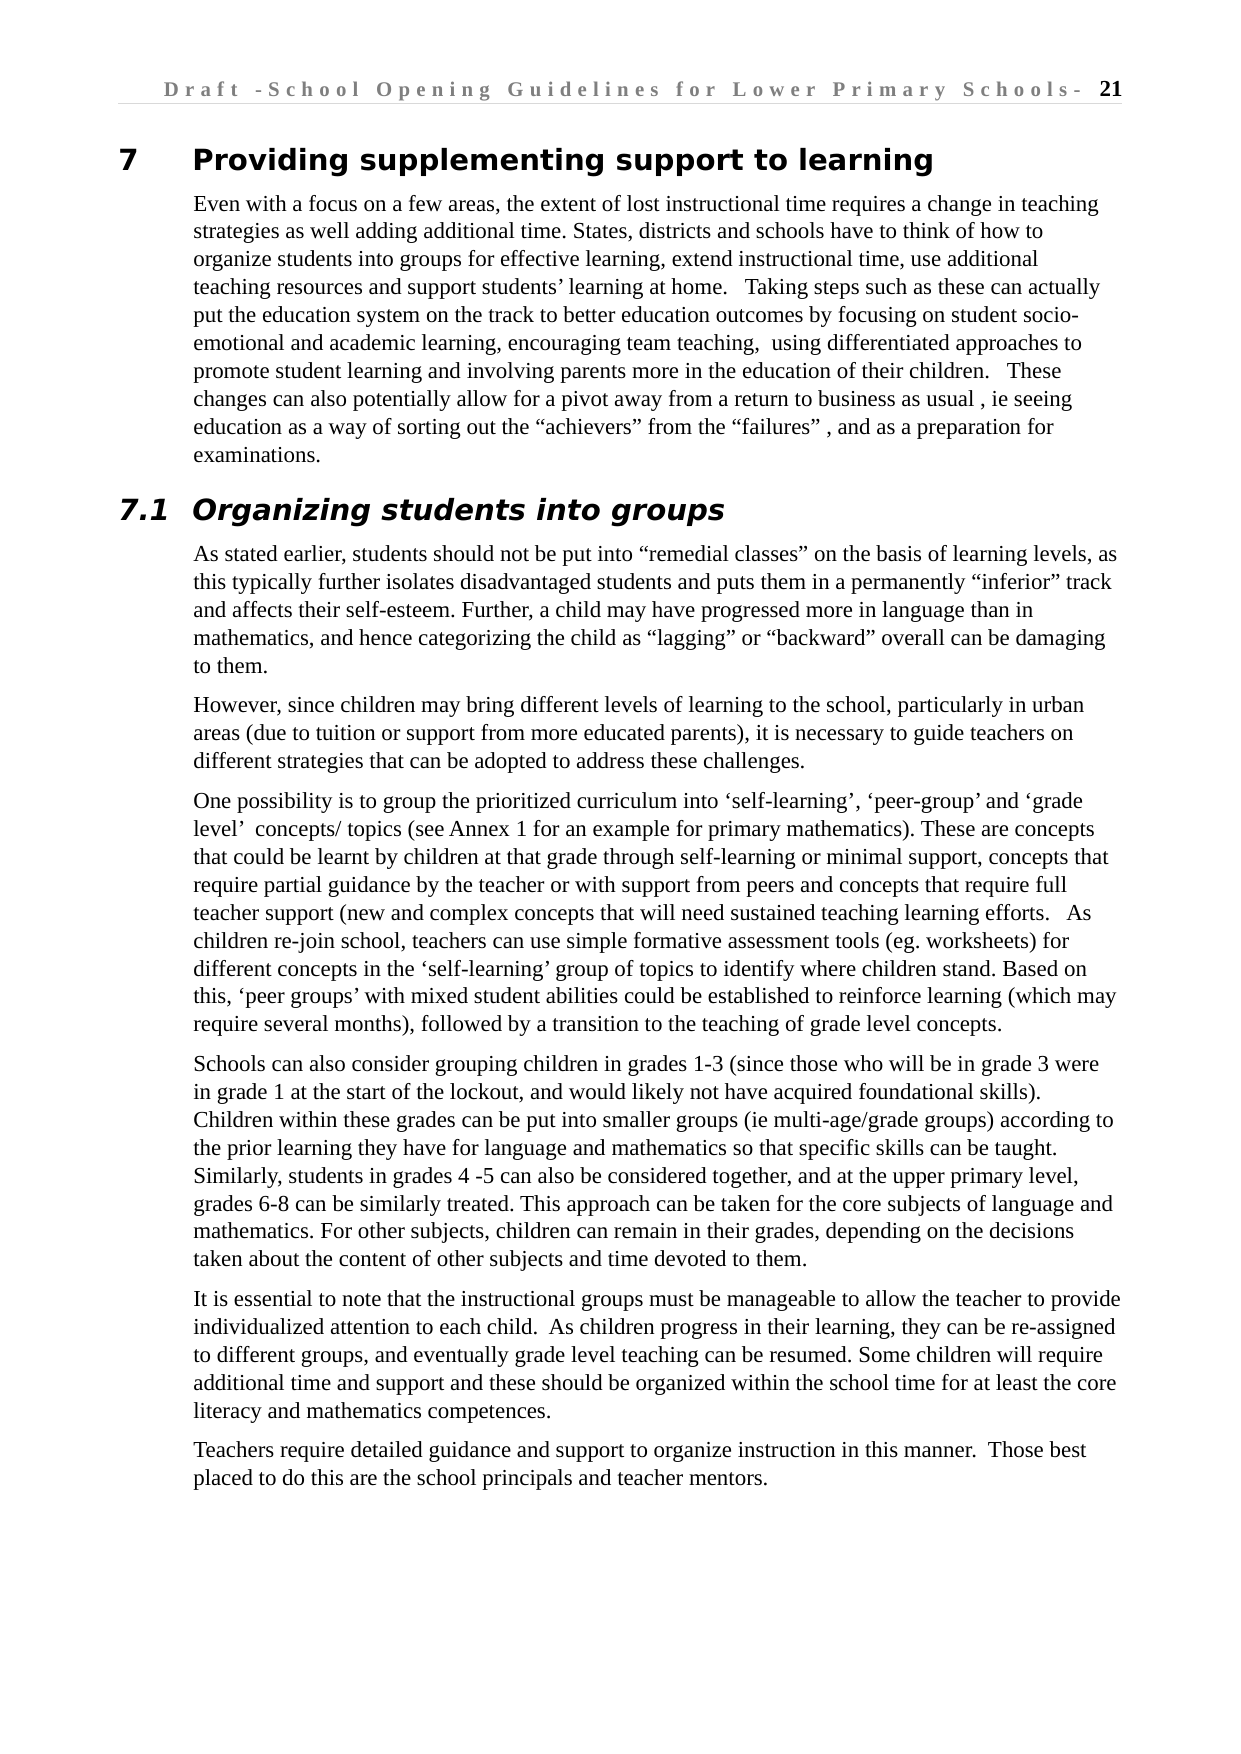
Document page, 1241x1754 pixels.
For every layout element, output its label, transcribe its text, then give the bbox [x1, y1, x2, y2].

text One possibility is to group the prioritized curriculum into ‘self-learning’, ‘peer-group’ and ‘grade level’ concepts/ topics (see Annex 1 for an example for primary mathematics). These are concepts that could be learnt by children at that grade through self-learning or minimal support, concepts that require partial guidance by the teacher or with support from peers and concepts that require full teacher support (new and complex concepts that will need sustained teaching learning efforts. As children re-join school, teachers can use simple formative assessment tools (eg. worksheets) for different concepts in the ‘self-learning’ group of topics to identify where children stand. Based on this, ‘peer groups’ with mixed student abilities could be established to reinforce learning (which may require several months), followed by a transition to the teaching of grade level concepts. [193, 787, 1122, 1037]
text Teachers require detailed guidance and support to organize instruction in this manner. Those best placed to do this are the school principals and teacher mentors. [193, 1437, 1122, 1491]
text Even with a focus on a few areas, the extent of lost instructional time requires a change in teaching strategies as well adding additional time. States, districts and schools have to think of how to organize students into groups for effective learning, extend instructional time, use additional teaching resources and support students’ learning at home. Taking steps such as these can actually put the education system on the track to better education outcomes by focusing on student socio-emotional and academic learning, encouraging team teaching, using differentiated approaches to promote student learning and involving parents more in the education of their children. These changes can also potentially allow for a pivot away from a return to business as usual , ie seeing education as a way of sorting out the “achievers” from the “failures” , and as a preparation for examinations. [193, 189, 1122, 467]
text It is essential to note that the instructional groups must be manageable to allow the teacher to provide individualized attention to each child. As children progress in their learning, they can be re-assigned to different groups, and eventually grade level teaching can be resumed. Some children will require additional time and support and these should be organized within the school time for at least the core literacy and mathematics competences. [193, 1285, 1122, 1423]
text As stated earlier, students should not be put into “remedial classes” on the basis of learning levels, as this typically further isolates disadvantaged students and puts them in a permanently “inferior” track and affects their self-esteem. Further, a child may have progressed more in language than in mathematics, and hence categorizing the child as “lagging” or “backward” overall can be damaging to them. [193, 540, 1122, 678]
subtitle Providing supplementing support to learning [118, 143, 1122, 177]
text However, since children may bring different levels of learning to the school, particularly in urban areas (due to tuition or support from more educated parents), it is necessary to guide teachers on different strategies that can be adopted to address these challenges. [193, 692, 1122, 774]
subtitle Organizing students into groups [118, 494, 1122, 528]
text Schools can also consider grouping children in grades 1-3 (since those who will be in grade 3 were in grade 1 at the start of the lockout, and would likely not have acquired foundational skills). Children within these grades can be put into smaller groups (ie multi-age/grade groups) according to the prior learning they have for language and mathematics so that specific skills can be taught. Similarly, students in grades 4 -5 can also be considered together, and at the upper primary level, grades 6-8 can be similarly treated. This approach can be taken for the core subjects of language and mathematics. For other subjects, children can remain in their grades, depending on the decisions taken about the content of other subjects and time devoted to them. [193, 1050, 1122, 1272]
